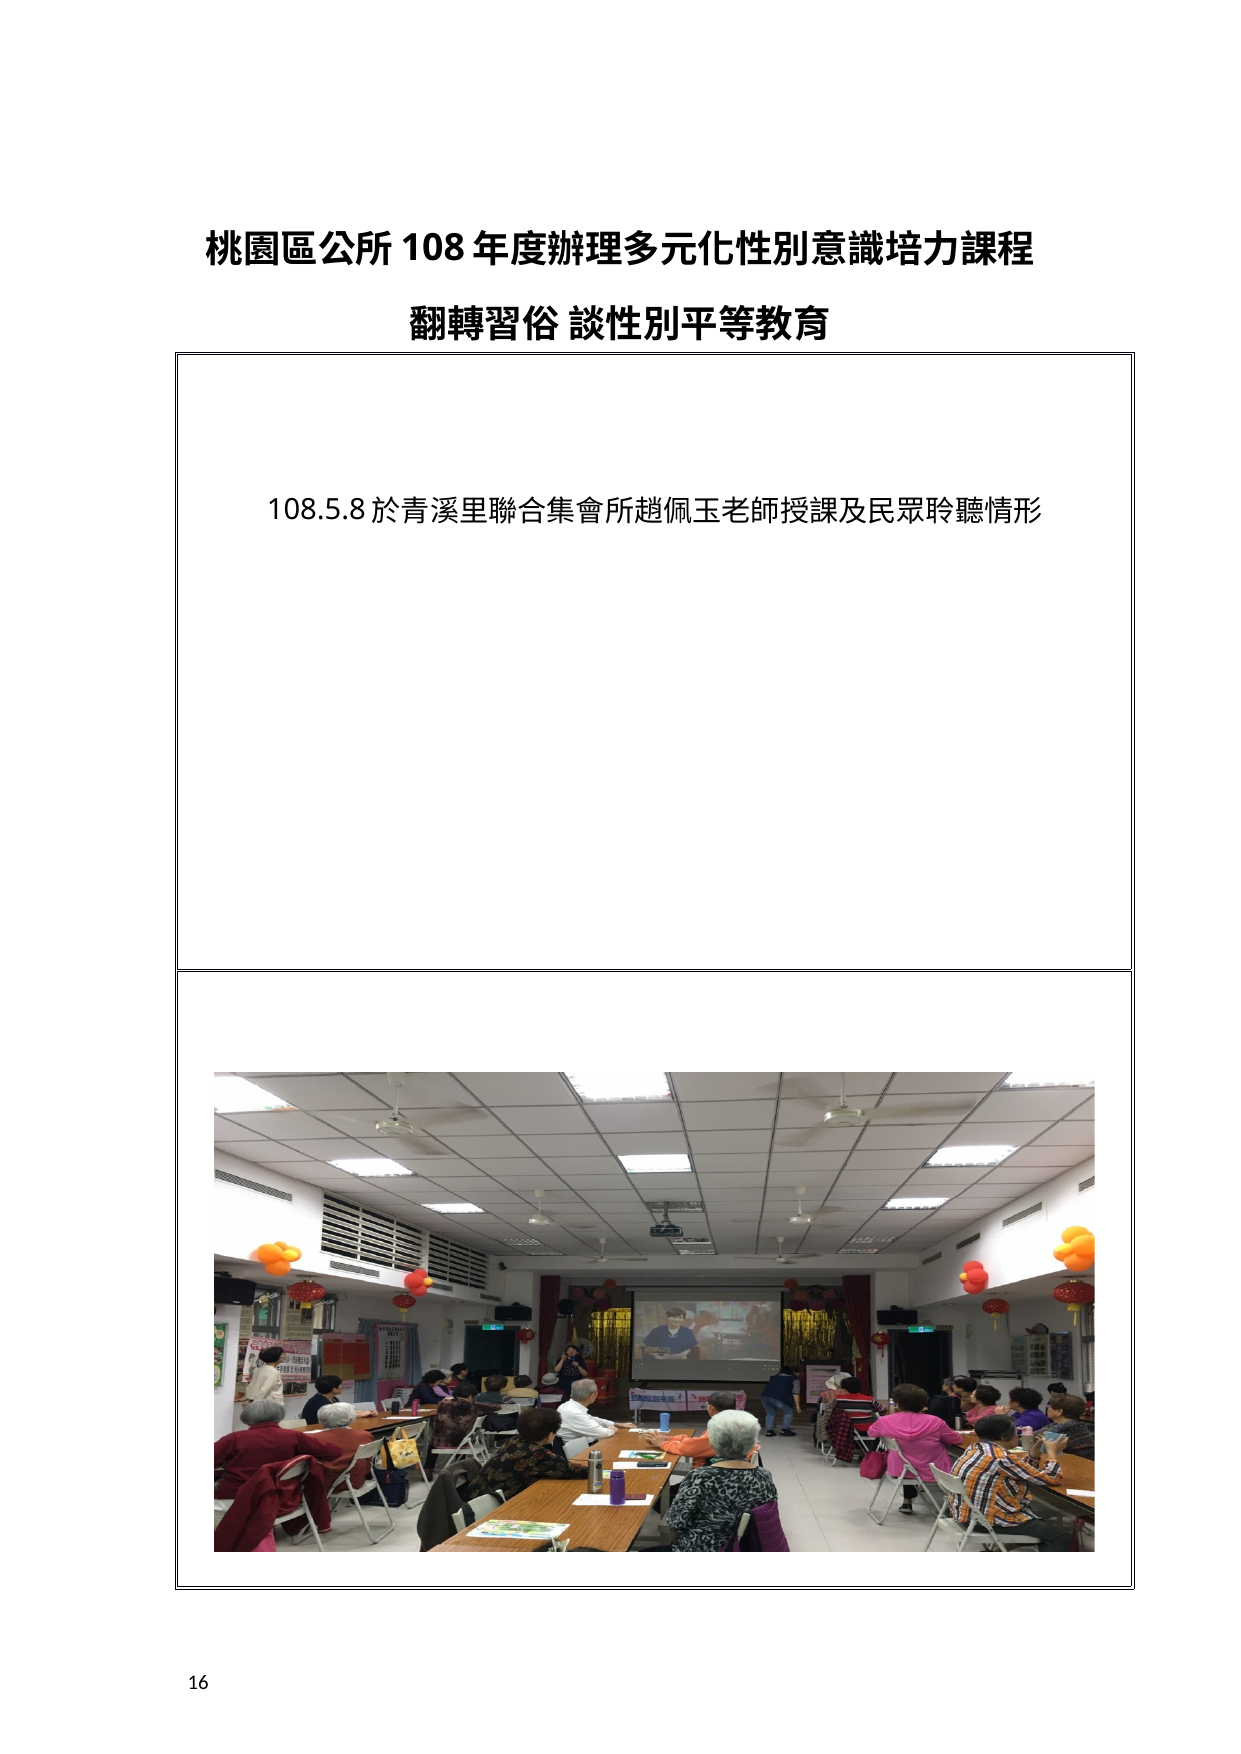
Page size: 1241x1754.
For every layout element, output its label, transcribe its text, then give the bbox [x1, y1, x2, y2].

picture [214, 1072, 1095, 1552]
text 翻轉習俗 談性別平等教育 [187, 277, 1053, 352]
table_header 108.5.8於青溪里聯合集會所趙佩玉老師授課及民眾聆聽情形 [178, 355, 1131, 969]
table_cell [178, 972, 1131, 1586]
text 桃園區公所108年度辦理多元化性別意識培力課程 [187, 202, 1053, 277]
